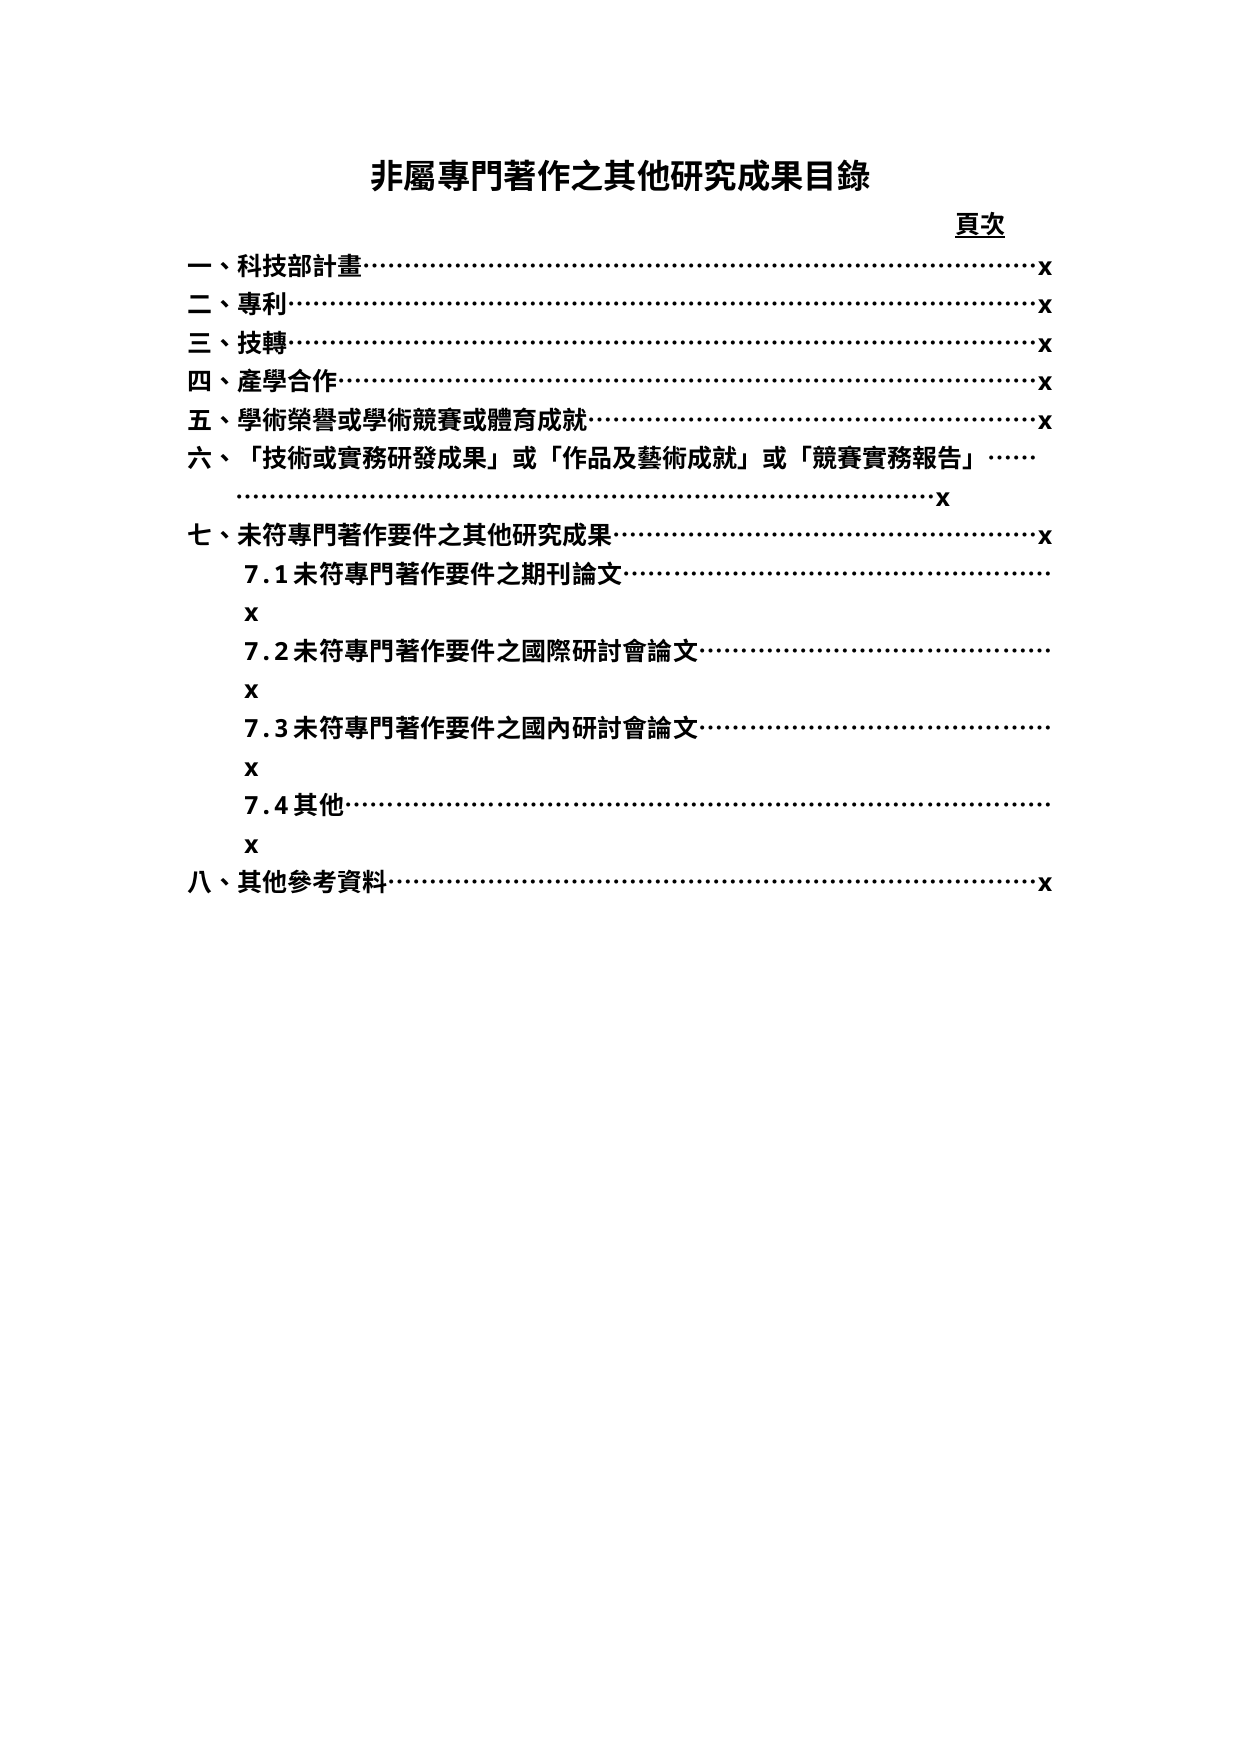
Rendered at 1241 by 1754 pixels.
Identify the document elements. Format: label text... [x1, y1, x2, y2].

text 三、技轉………………………………………………………………………………x [187, 321, 1053, 359]
text 二、專利………………………………………………………………………………x [187, 282, 1053, 321]
text 七、未符專門著作要件之其他研究成果……………………………………………x [187, 513, 1053, 552]
text 一、科技部計畫………………………………………………………………………x [187, 244, 1053, 282]
text 7.1未符專門著作要件之期刊論文……………………………………………x [243, 552, 1053, 629]
text 頁次 [187, 198, 1053, 244]
text 五、學術榮譽或學術競賽或體育成就………………………………………………x [187, 398, 1053, 436]
text 八、其他參考資料……………………………………………………………………x [187, 860, 1053, 899]
text 四、產學合作…………………………………………………………………………x [187, 359, 1053, 398]
text 7.3未符專門著作要件之國內研討會論文……………………………………x [243, 706, 1053, 783]
text 六、「技術或實務研發成果」或「作品及藝術成就」或「競賽實務報告」………………………………………………………………………………x [187, 436, 1053, 513]
text 7.2未符專門著作要件之國際研討會論文……………………………………x [243, 629, 1053, 706]
text 7.4其他…………………………………………………………………………x [243, 783, 1053, 860]
text 非屬專門著作之其他研究成果目錄 [187, 150, 1053, 198]
